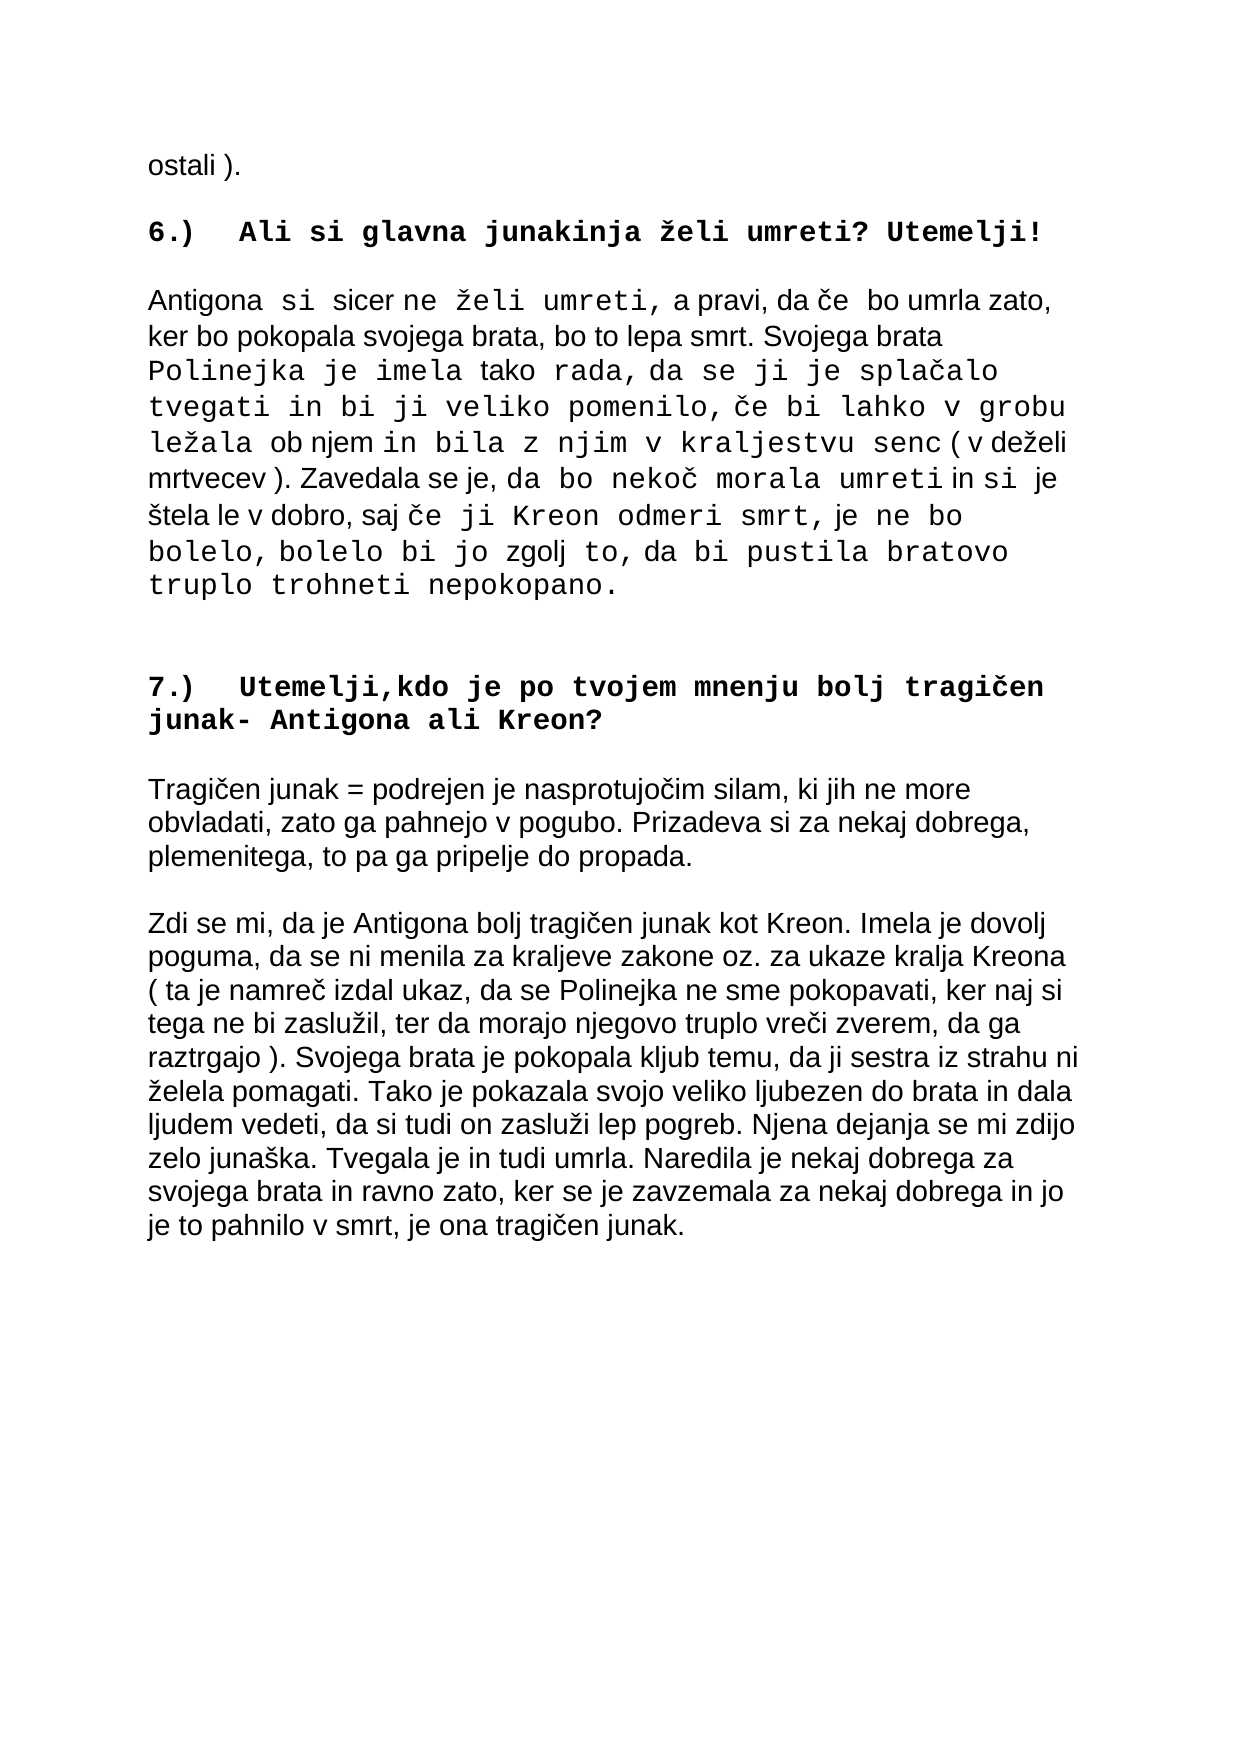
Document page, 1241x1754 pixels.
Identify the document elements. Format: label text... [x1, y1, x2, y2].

text ostali ). 6.) Ali si glavna junakinja želi umreti? Utemelji! [148, 148, 1093, 250]
text Antigona si sicer ne želi umreti, a pravi, da če bo umrla zato, ker bo pokopala svojega brata, bo to lepa smrt. Svojega brata Polinejka je imela tako rada, da se ji je splačalo tvegati in bi ji veliko pomenilo, če bi lahko v grobu ležala ob njem in bila z njim v kraljestvu senc ( v deželi mrtvecev ). Zavedala se je, da bo nekoč morala umreti in si je štela le v dobro, saj če ji Kreon odmeri smrt, je ne bo bolelo, bolelo bi jo zgolj to, da bi pustila bratovo truplo trohneti nepokopano. 7.) Utemelji,kdo je po tvojem mnenju bolj tragičen junak- Antigona ali Kreon? [148, 250, 1093, 738]
text Zdi se mi, da je Antigona bolj tragičen junak kot Kreon. Imela je dovolj poguma, da se ni menila za kraljeve zakone oz. za ukaze kralja Kreona [148, 906, 1093, 973]
text Tragičen junak = podrejen je nasprotujočim silam, ki jih ne more obvladati, zato ga pahnejo v pogubo. Prizadeva si za nekaj dobrega, plemenitega, to pa ga pripelje do propada. [148, 772, 1093, 872]
text ( ta je namreč izdal ukaz, da se Polinejka ne sme pokopavati, ker naj si tega ne bi zaslužil, ter da morajo njegovo truplo vreči zverem, da ga raztrgajo ). Svojega brata je pokopala kljub temu, da ji sestra iz strahu ni želela pomagati. Tako je pokazala svojo veliko ljubezen do brata in dala ljudem vedeti, da si tudi on zasluži lep pogreb. Njena dejanja se mi zdijo zelo junaška. Tvegala je in tudi umrla. Naredila je nekaj dobrega za svojega brata in ravno zato, ker se je zavzemala za nekaj dobrega in jo je to pahnilo v smrt, je ona tragičen junak. [148, 973, 1093, 1270]
